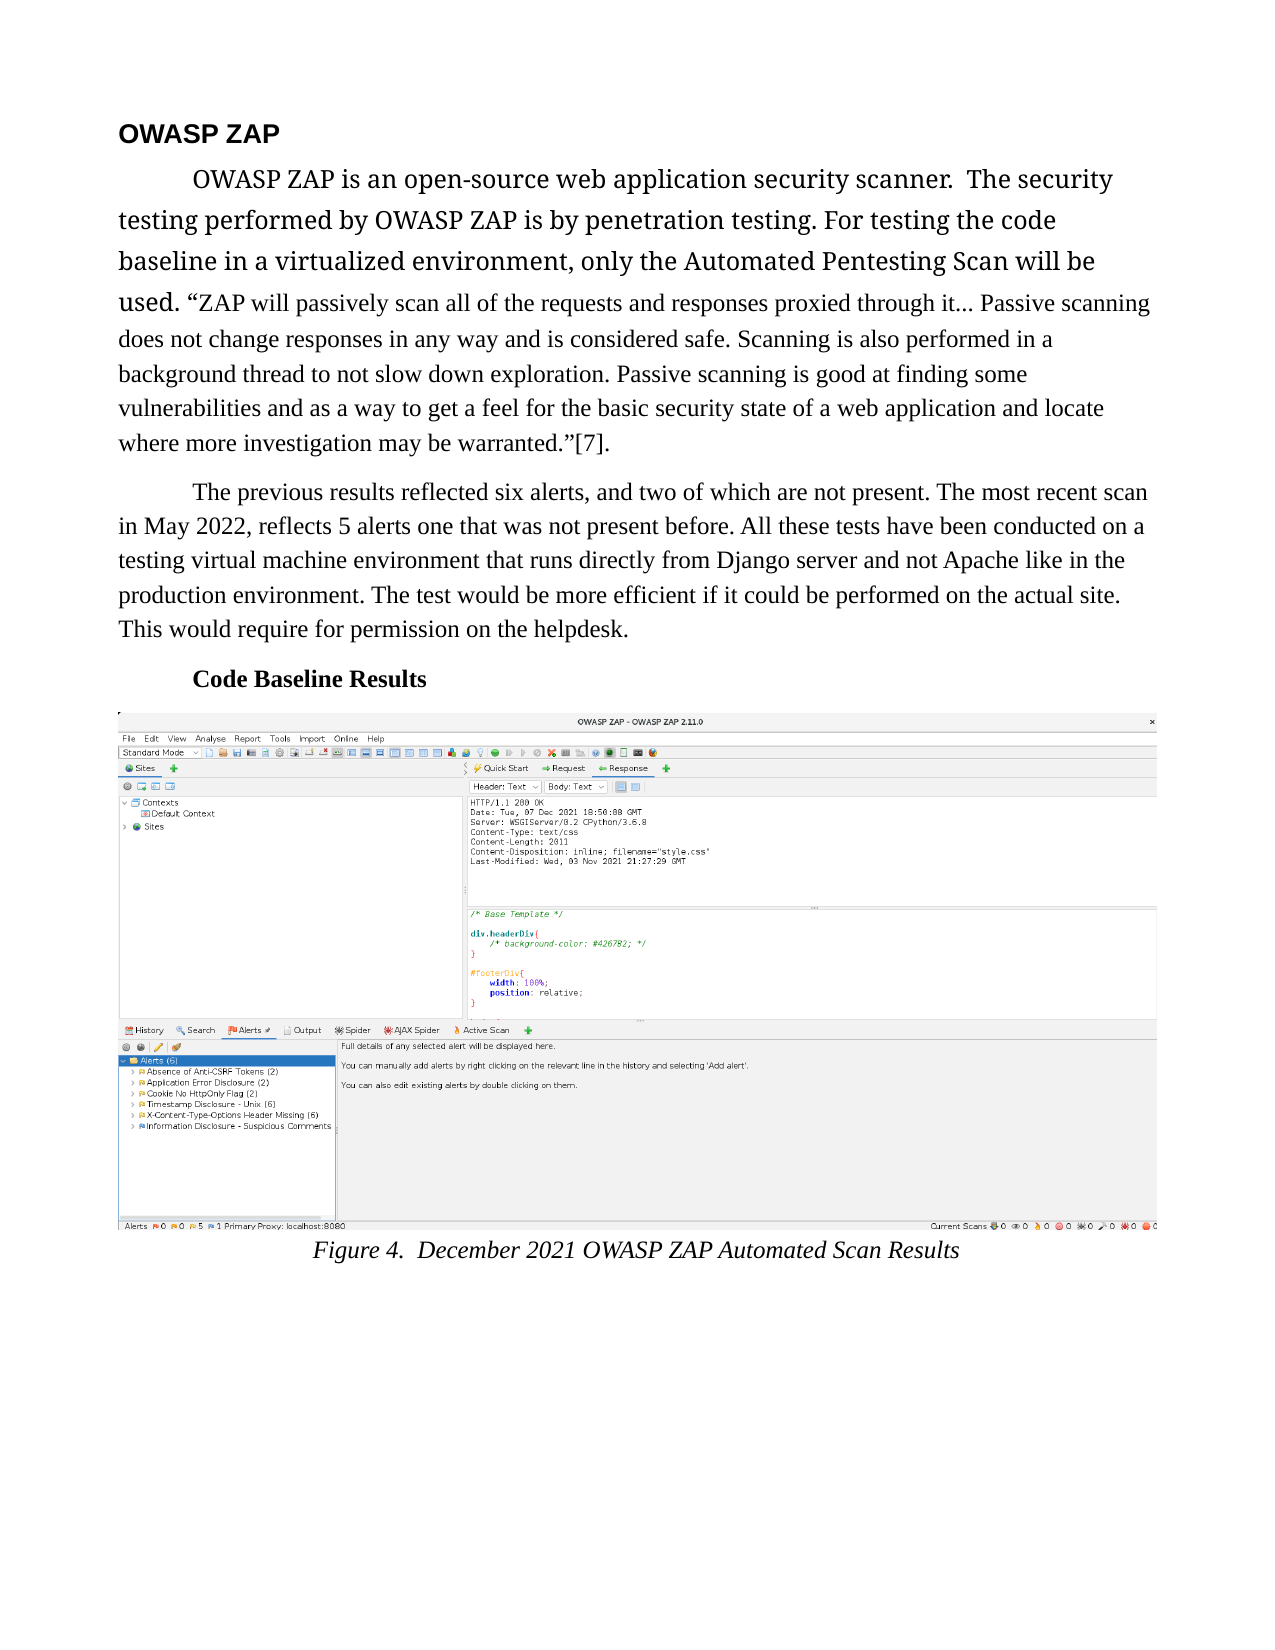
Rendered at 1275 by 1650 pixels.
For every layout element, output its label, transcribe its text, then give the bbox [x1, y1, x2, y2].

text Code Baseline Results [118, 664, 1157, 692]
picture [118, 712, 1157, 1230]
text The previous results reflected six alerts, and two of which are not present. The most recent scan in May 2022, reflects 5 alerts one that was not present before. All these tests have been conducted on a testing virtual machine environment that runs directly from Django server and not Apache like in the production environment. The test would be more efficient if it could be performed on the actual site. This would require for permission on the helpdesk. [118, 477, 1157, 643]
text OWASP ZAP is an open-source web application security scanner. The security testing performed by OWASP ZAP is by penetration testing. For testing the code baseline in a virtualized environment, only the Automated Pentesting Scan will be used. “ZAP will passively scan all of the requests and responses proxied through it... Passive scanning does not change responses in any way and is considered safe. Scanning is also performed in a background thread to not slow down exploration. Passive scanning is good at finding some vulnerabilities and as a way to get a feel for the basic security state of a web application and locate where more investigation may be warranted.”[7]. [118, 162, 1157, 456]
subtitle OWASP ZAP [118, 118, 1157, 149]
text Figure 4. December 2021 OWASP ZAP Automated Scan Results [118, 1230, 1157, 1264]
